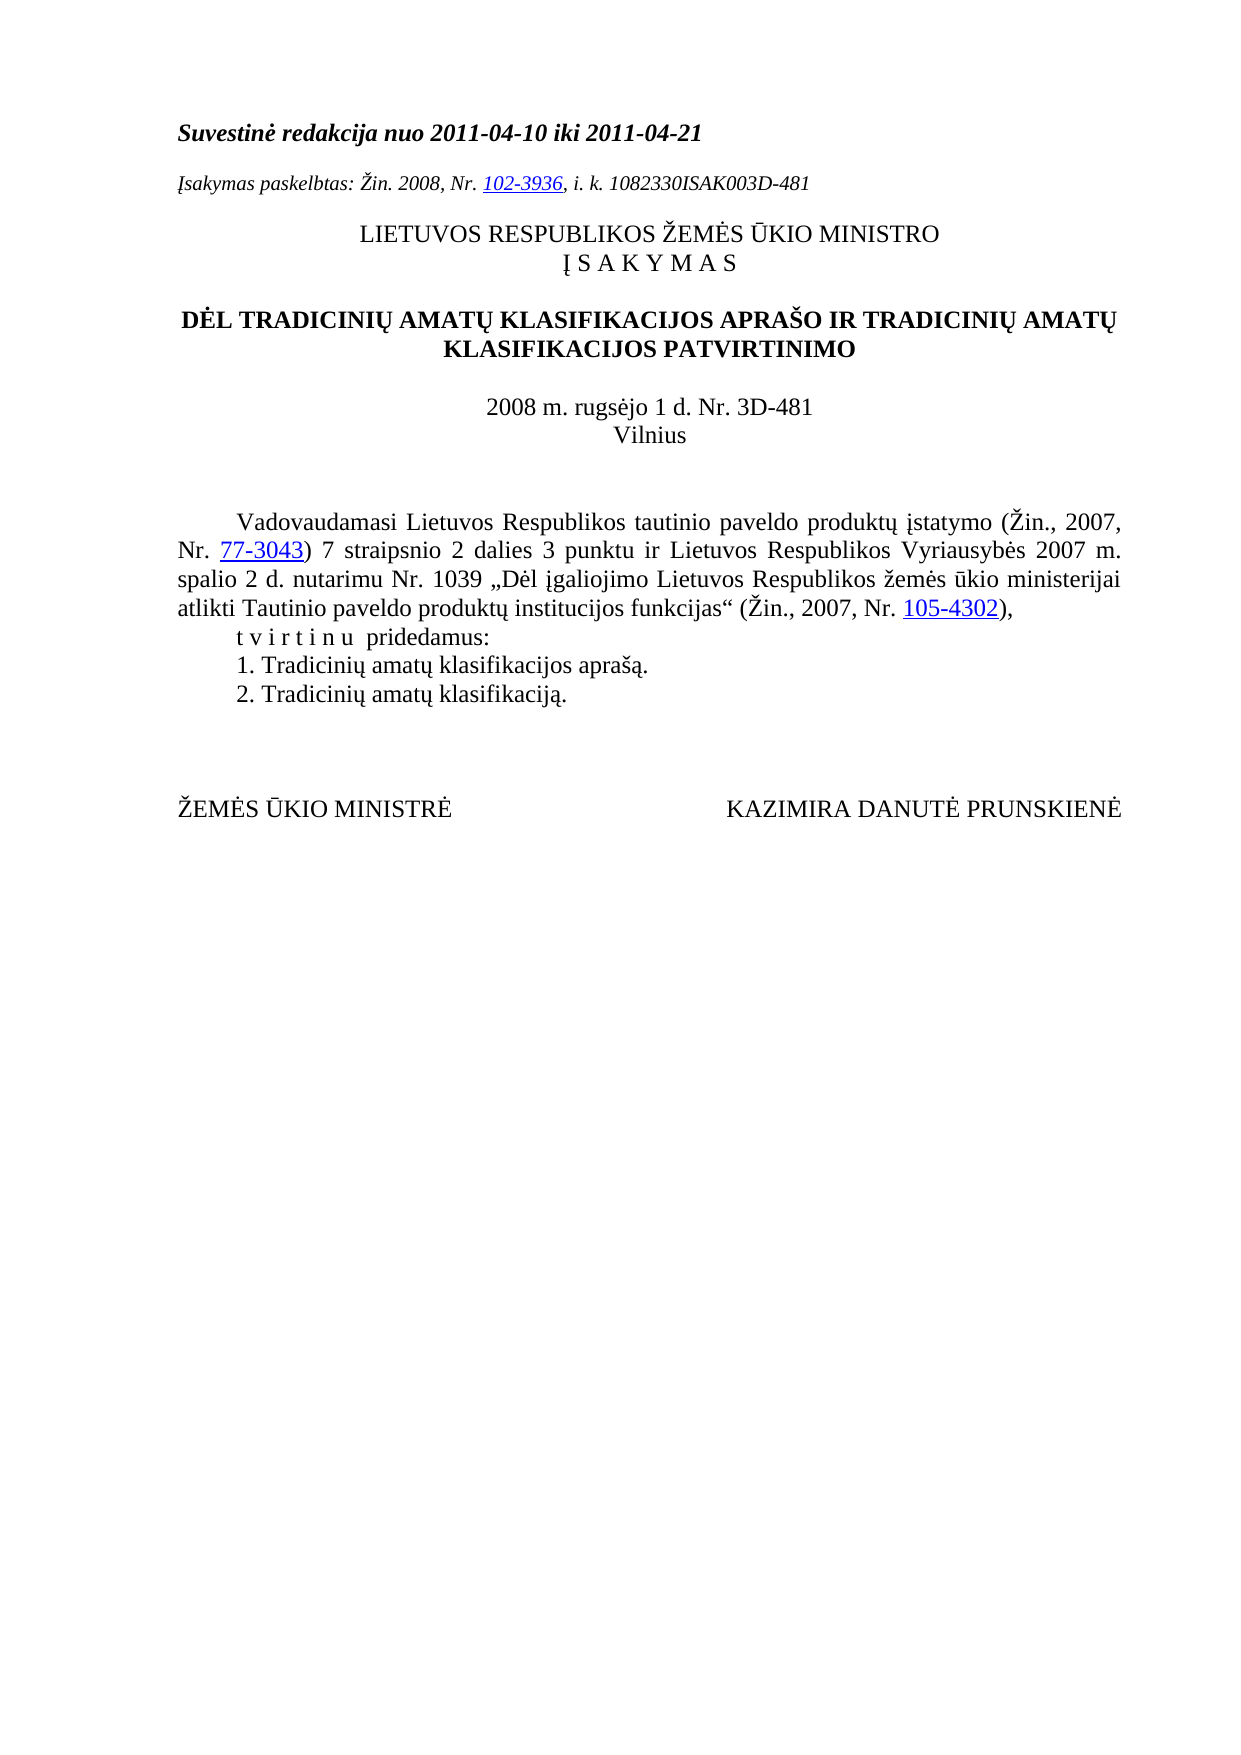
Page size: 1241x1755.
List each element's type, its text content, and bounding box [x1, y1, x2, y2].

text Vadovaudamasi Lietuvos Respublikos tautinio paveldo produktų įstatymo (Žin., 2007, Nr. 77-3043) 7 straipsnio 2 dalies 3 punktu ir Lietuvos Respublikos Vyriausybės 2007 m. spalio 2 d. nutarimu Nr. 1039 „Dėl įgaliojimo Lietuvos Respublikos žemės ūkio ministerijai atlikti Tautinio paveldo produktų institucijos funkcijas“ (Žin., 2007, Nr. 105-4302), [177, 507, 1122, 622]
text Suvestinė redakcija nuo 2011-04-10 iki 2011-04-21 [177, 118, 1122, 147]
text DĖL TRADICINIŲ AMATŲ KLASIFIKACIJOS APRAŠO IR TRADICINIŲ AMATŲ KLASIFIKACIJOS PATVIRTINIMO [177, 305, 1122, 363]
text LIETUVOS RESPUBLIKOS ŽEMĖS ŪKIO MINISTRO [177, 219, 1122, 248]
text 2. Tradicinių amatų klasifikaciją. [177, 679, 1122, 708]
text Įsakymas paskelbtas: Žin. 2008, Nr. 102-3936, i. k. 1082330ISAK003D-481 [177, 171, 1122, 195]
text tvirtinu pridedamus: [177, 622, 1122, 650]
text Vilnius [177, 420, 1122, 449]
text ŽEMĖS ŪKIO MINISTRĖ KAZIMIRA DANUTĖ PRUNSKIENĖ [177, 794, 1122, 823]
text ĮSAKYMAS [177, 248, 1122, 277]
text 2008 m. rugsėjo 1 d. Nr. 3D-481 [177, 392, 1122, 420]
text 1. Tradicinių amatų klasifikacijos aprašą. [177, 650, 1122, 679]
